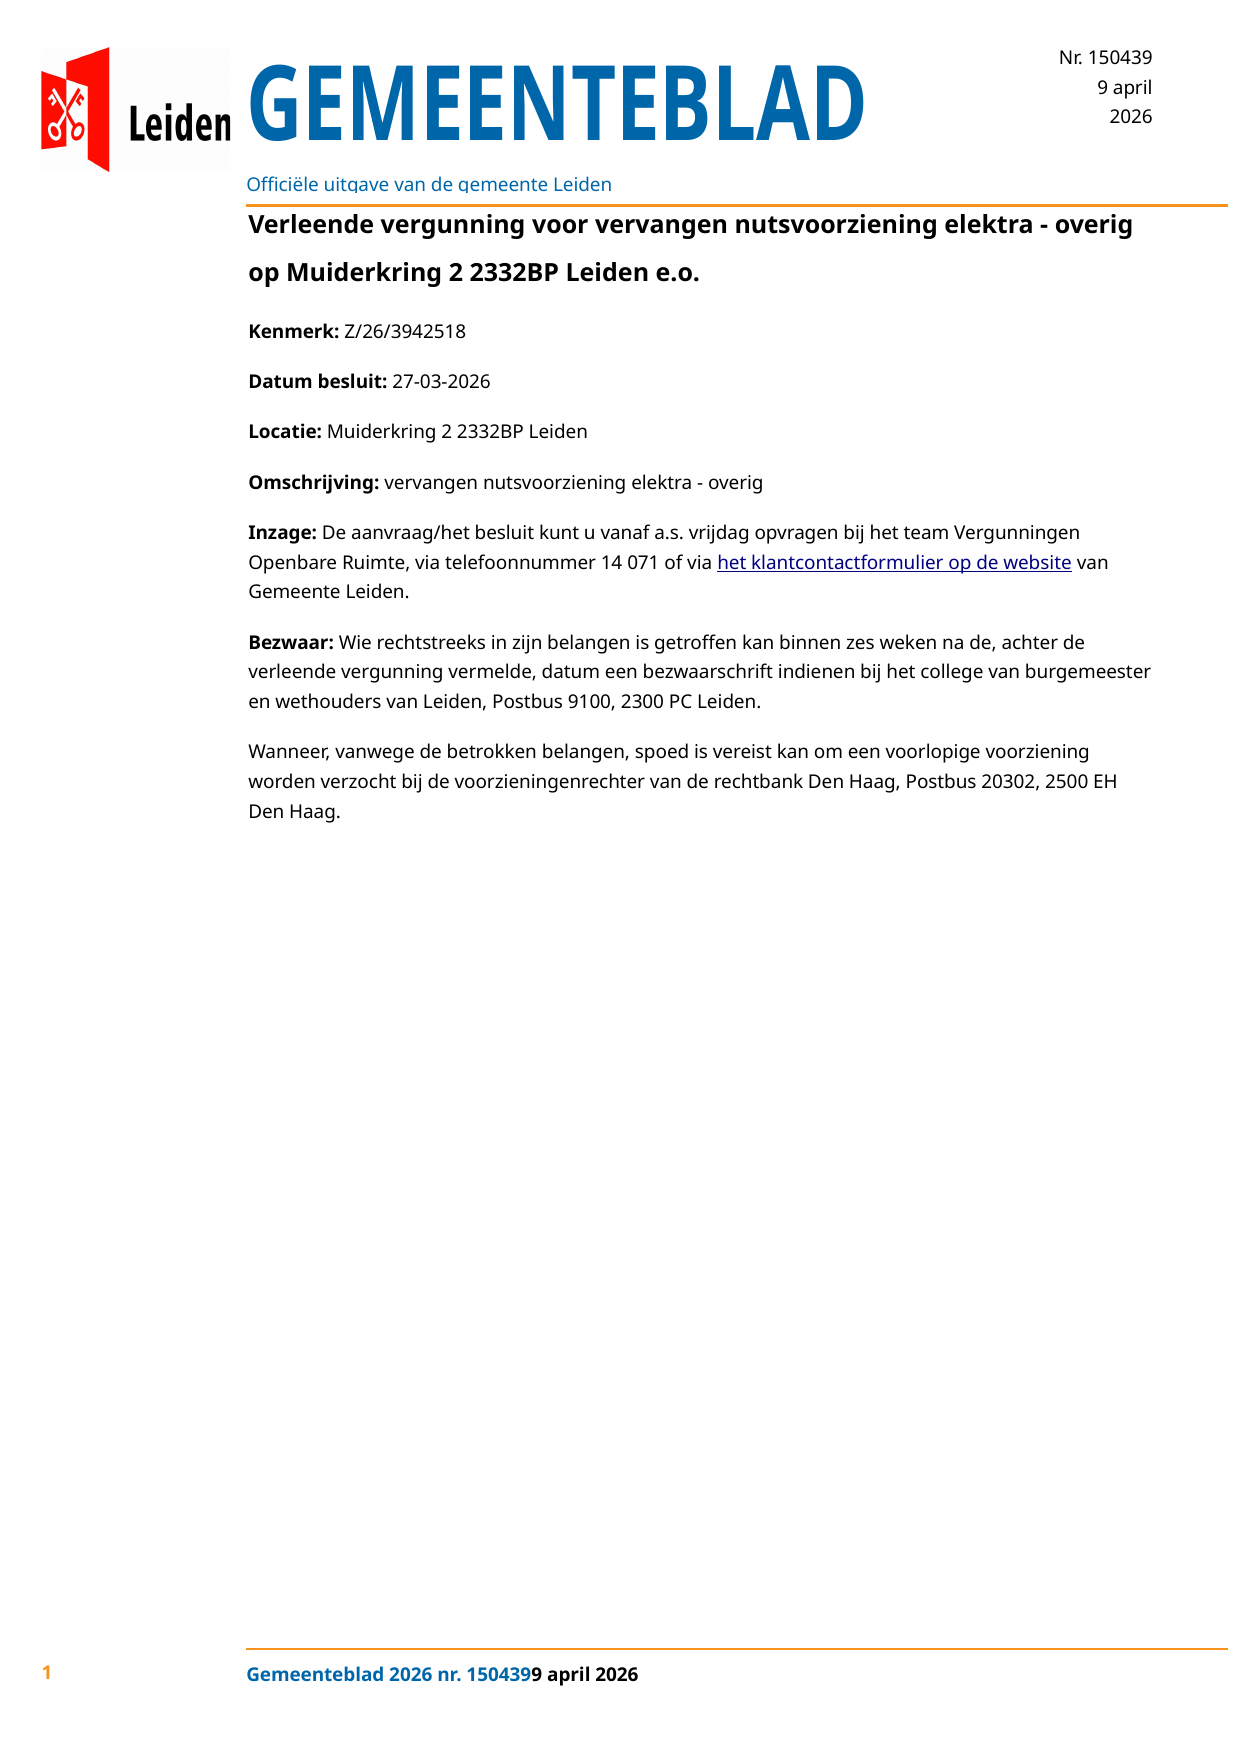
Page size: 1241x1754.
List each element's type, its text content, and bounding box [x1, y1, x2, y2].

text Omschrijving: vervangen nutsvoorziening elektra - overig [248, 469, 1152, 495]
text Locatie: Muiderkring 2 2332BP Leiden [248, 419, 1152, 444]
text Datum besluit: 27-03-2026 [248, 368, 1152, 394]
text Inzage: De aanvraag/het besluit kunt u vanaf a.s. vrijdag opvragen bij het team Vergunningen Openbare Ruimte, via telefoonnummer 14 071 of via het klantcontactformulier op de website van Gemeente Leiden. [248, 519, 1152, 604]
text Verleende vergunning voor vervangen nutsvoorziening elektra - overig op Muiderkring 2 2332BP Leiden e.o. [248, 207, 1152, 288]
text Kenmerk: Z/26/3942518 [248, 318, 1152, 344]
text Bezwaar: Wie rechtstreeks in zijn belangen is getroffen kan binnen zes weken na de, achter de verleende vergunning vermelde, datum een bezwaarschrift indienen bij het college van burgemeester en wethouders van Leiden, Postbus 9100, 2300 PC Leiden. [248, 629, 1152, 714]
picture [41, 47, 231, 172]
text Wanneer, vanwege de betrokken belangen, spoed is vereist kan om een voorlopige voorziening worden verzocht bij de voorzieningenrechter van de rechtbank Den Haag, Postbus 20302, 2500 EH Den Haag. [248, 739, 1152, 824]
